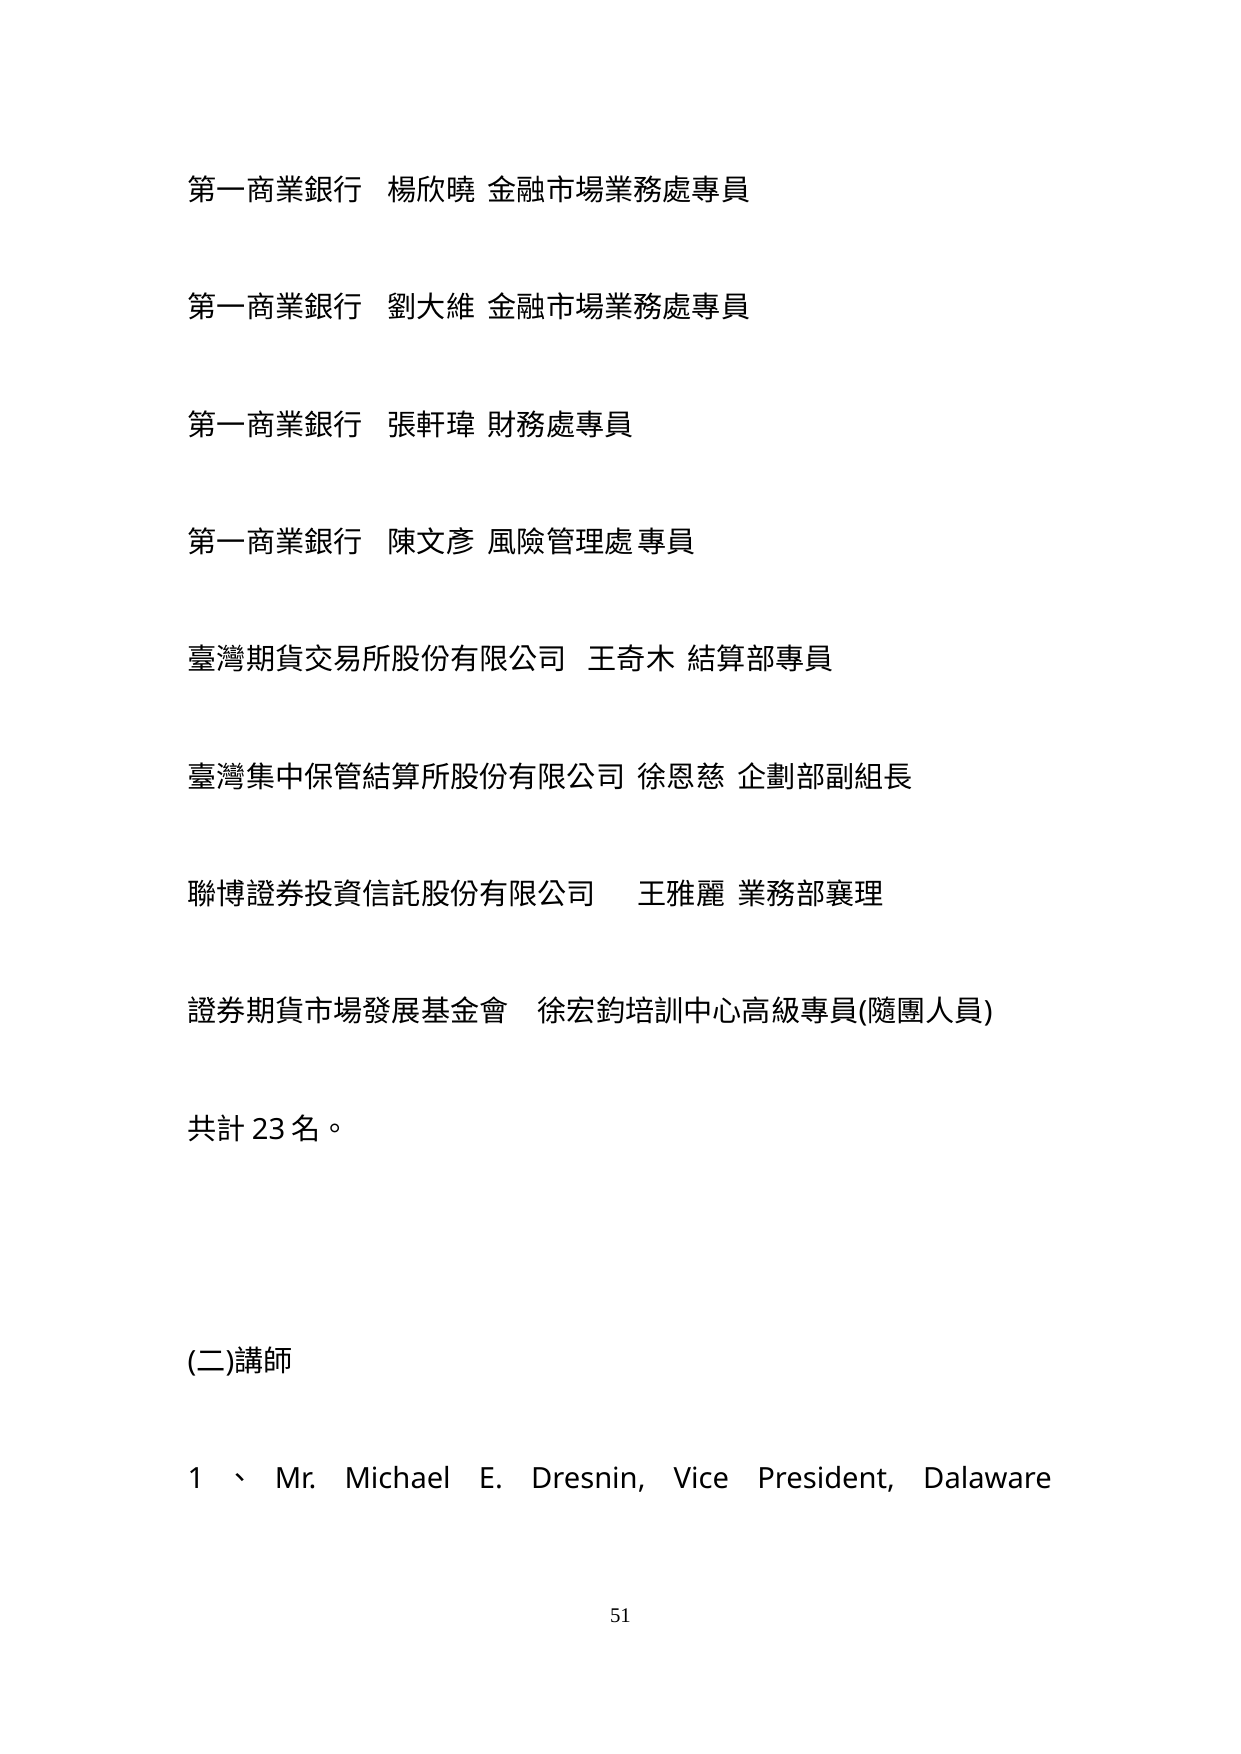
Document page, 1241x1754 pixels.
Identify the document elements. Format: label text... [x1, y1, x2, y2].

text 第一商業銀行 楊欣曉 金融市場業務處專員 [187, 150, 1053, 225]
text 證券期貨市場發展基金會 徐宏鈞培訓中心高級專員(隨團人員) [187, 972, 1053, 1047]
text 臺灣集中保管結算所股份有限公司 徐恩慈 企劃部副組長 [187, 737, 1053, 812]
text 臺灣期貨交易所股份有限公司 王奇木 結算部專員 [187, 619, 1053, 694]
text 第一商業銀行 劉大維 金融市場業務處專員 [187, 267, 1053, 342]
text 第一商業銀行 陳文彥 風險管理處 專員 [187, 502, 1053, 577]
text (二)講師 [187, 1321, 1053, 1396]
text 1、Mr. Michael E. Dresnin, Vice President, Dalaware [187, 1439, 1053, 1514]
text 聯博證券投資信託股份有限公司 王雅麗 業務部襄理 [187, 854, 1053, 929]
text 共計23名。 [187, 1089, 1053, 1164]
text 第一商業銀行 張軒瑋 財務處專員 [187, 385, 1053, 460]
